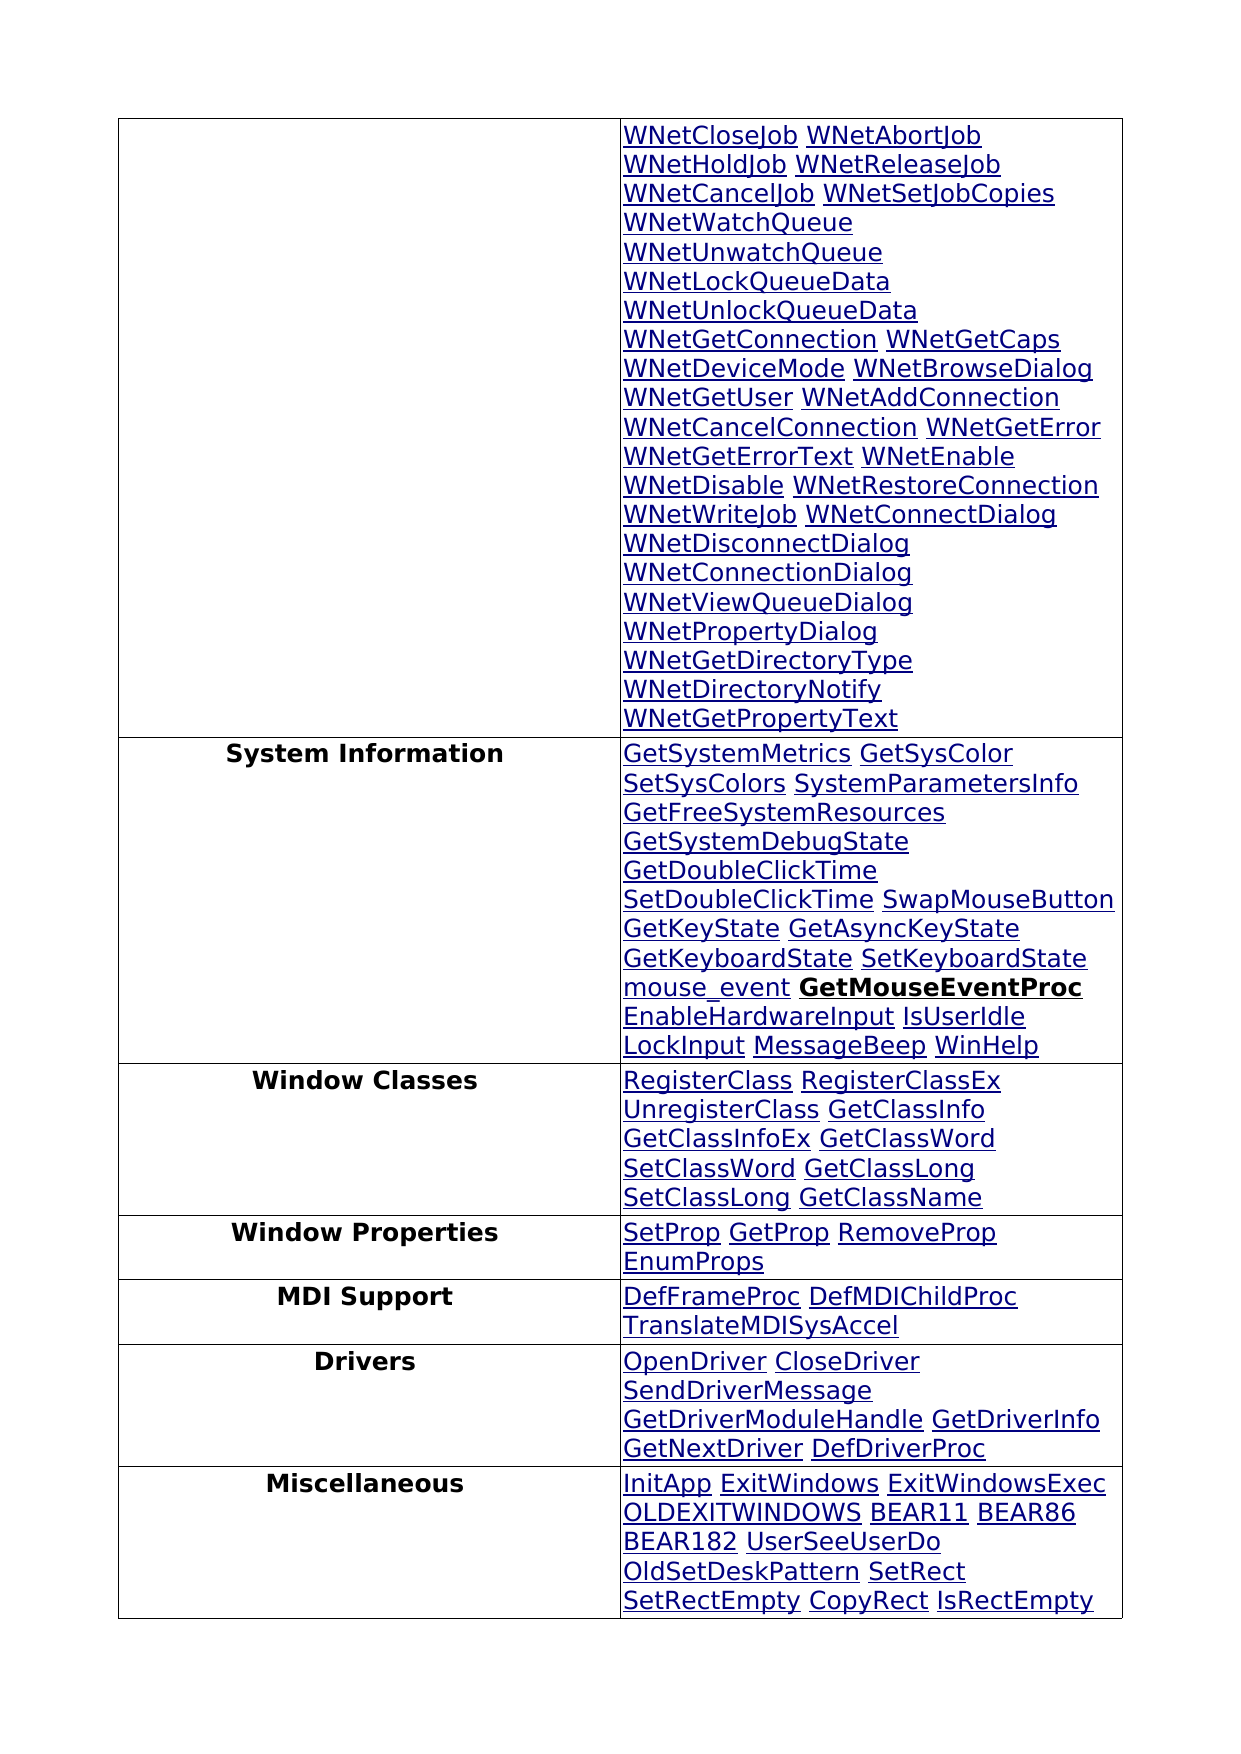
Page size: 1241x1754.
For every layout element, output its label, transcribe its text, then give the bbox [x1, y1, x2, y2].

table_cell OpenDriver CloseDriver SendDriverMessage GetDriverModuleHandle GetDriverInfo GetNextDriver DefDriverProc [621, 1345, 1122, 1466]
table_cell Miscellaneous [119, 1467, 620, 1618]
table_cell DefFrameProc DefMDIChildProc TranslateMDISysAccel [621, 1280, 1122, 1344]
table_cell System Information [119, 738, 620, 1063]
table_cell GetSystemMetrics GetSysColor SetSysColors SystemParametersInfo GetFreeSystemResources GetSystemDebugState GetDoubleClickTime SetDoubleClickTime SwapMouseButton GetKeyState GetAsyncKeyState GetKeyboardState SetKeyboardState mouse_event GetMouseEventProc EnableHardwareInput IsUserIdle LockInput MessageBeep WinHelp [621, 738, 1122, 1063]
table_cell Drivers [119, 1345, 620, 1466]
table_cell RegisterClass RegisterClassEx UnregisterClass GetClassInfo GetClassInfoEx GetClassWord SetClassWord GetClassLong SetClassLong GetClassName [621, 1064, 1122, 1215]
table_cell SetProp GetProp RemoveProp EnumProps [621, 1216, 1122, 1279]
table_cell InitApp ExitWindows ExitWindowsExec OLDEXITWINDOWS BEAR11 BEAR86 BEAR182 UserSeeUserDo OldSetDeskPattern SetRect SetRectEmpty CopyRect IsRectEmpty [621, 1467, 1122, 1618]
table_cell [119, 119, 620, 737]
table_cell Window Classes [119, 1064, 620, 1215]
table_cell WNetCloseJob WNetAbortJob WNetHoldJob WNetReleaseJob WNetCancelJob WNetSetJobCopies WNetWatchQueue WNetUnwatchQueue WNetLockQueueData WNetUnlockQueueData WNetGetConnection WNetGetCaps WNetDeviceMode WNetBrowseDialog WNetGetUser WNetAddConnection WNetCancelConnection WNetGetError WNetGetErrorText WNetEnable WNetDisable WNetRestoreConnection WNetWriteJob WNetConnectDialog WNetDisconnectDialog WNetConnectionDialog WNetViewQueueDialog WNetPropertyDialog WNetGetDirectoryType WNetDirectoryNotify WNetGetPropertyText [621, 119, 1122, 737]
table_cell Window Properties [119, 1216, 620, 1279]
table_cell MDI Support [119, 1280, 620, 1344]
